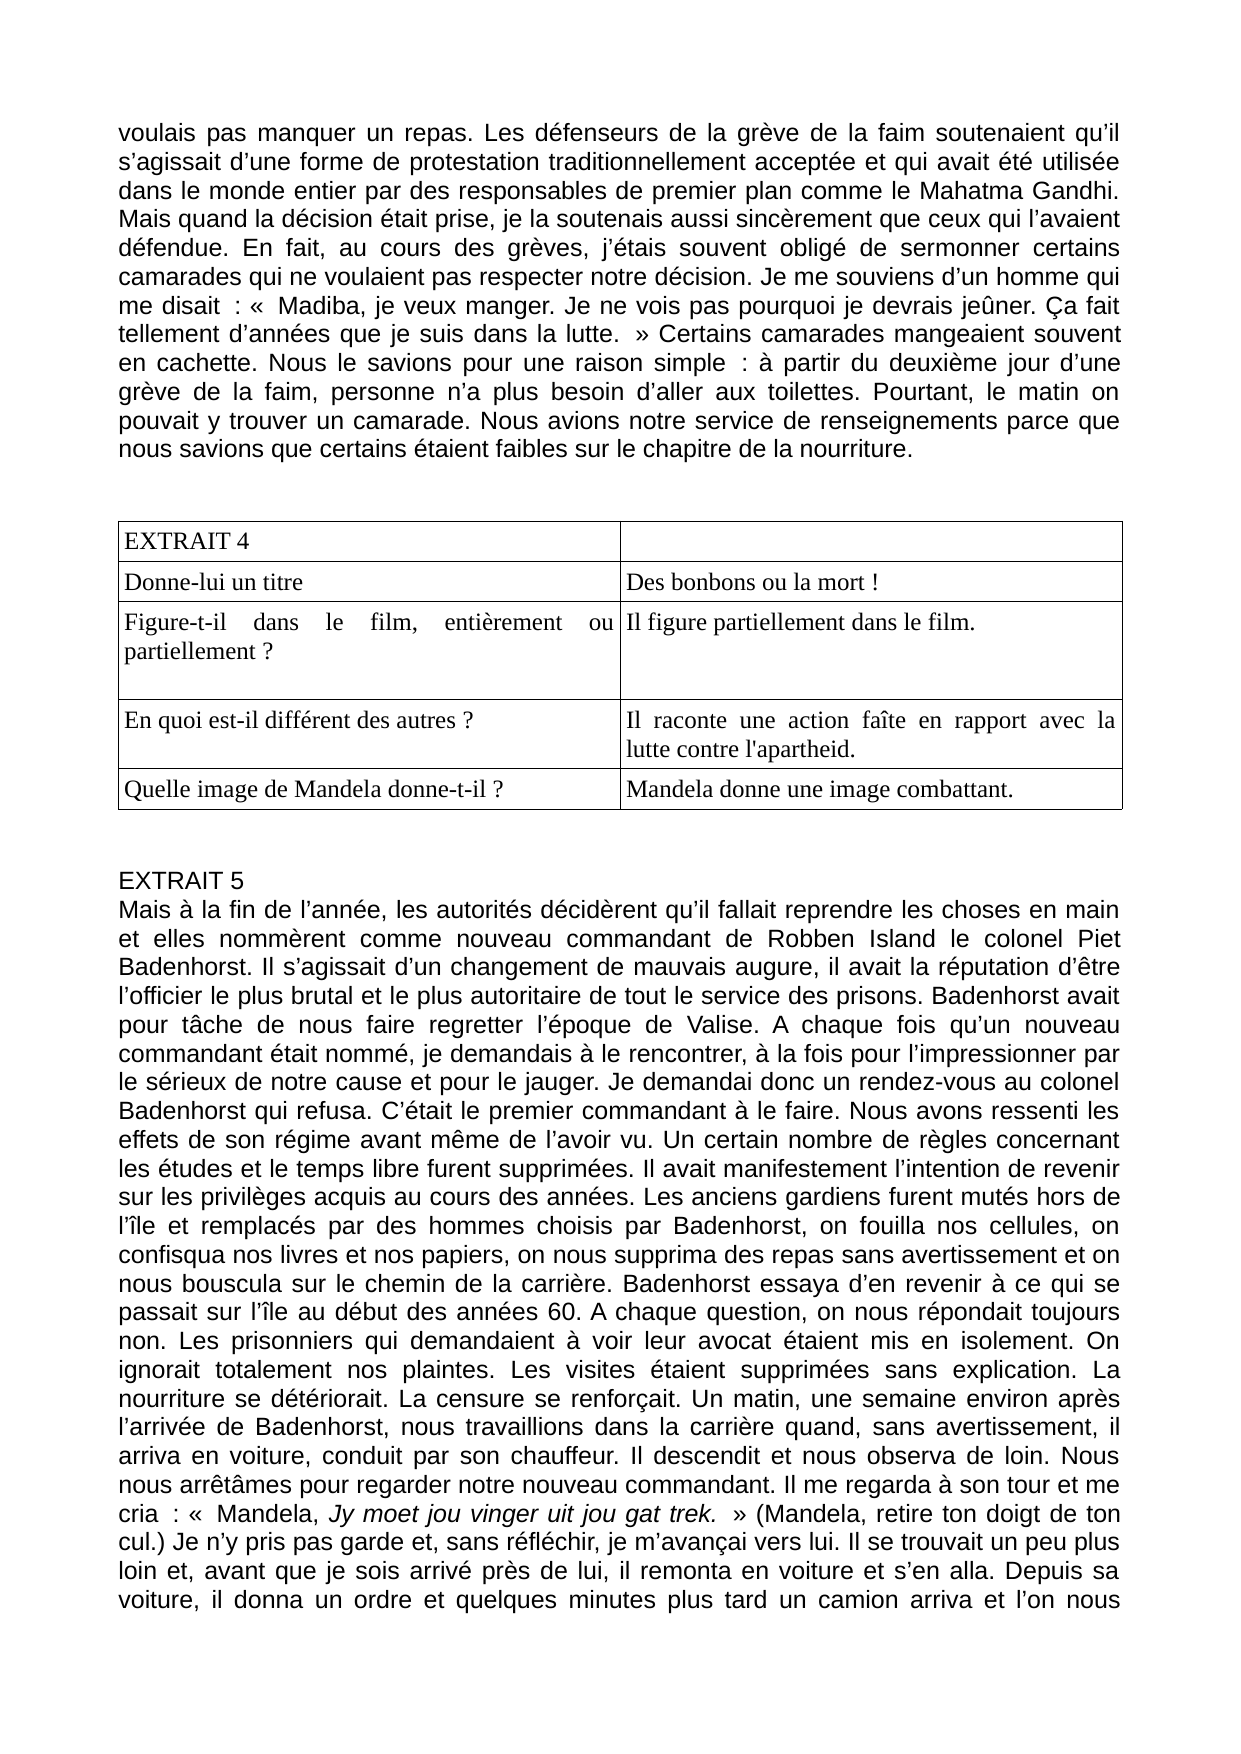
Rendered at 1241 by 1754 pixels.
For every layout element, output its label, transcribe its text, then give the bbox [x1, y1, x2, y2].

table_cell Mandela donne une image combattant. [621, 769, 1122, 808]
table_cell Donne-lui un titre [119, 562, 620, 601]
table_header [621, 522, 1122, 561]
table_cell Il figure partiellement dans le film. [621, 602, 1122, 699]
text EXTRAIT 5 [118, 866, 1122, 895]
text voulais pas manquer un repas. Les défenseurs de la grève de la faim soutenaient qu’il s’agissait d’une forme de protestation traditionnellement acceptée et qui avait été utilisée dans le monde entier par des responsables de premier plan comme le Mahatma Gandhi. Mais quand la décision était prise, je la soutenais aussi sincèrement que ceux qui l’avaient défendue. En fait, au cours des grèves, j’étais souvent obligé de sermonner certains camarades qui ne voulaient pas respecter notre décision. Je me souviens d’un homme qui me disait : « Madiba, je veux manger. Je ne vois pas pourquoi je devrais jeûner. Ça fait tellement d’années que je suis dans la lutte. » Certains camarades mangeaient souvent en cachette. Nous le savions pour une raison simple : à partir du deuxième jour d’une grève de la faim, personne n’a plus besoin d’aller aux toilettes. Pourtant, le matin on pouvait y trouver un camarade. Nous avions notre service de renseignements parce que nous savions que certains étaient faibles sur le chapitre de la nourriture. [118, 118, 1122, 463]
table_cell Figure-t-il dans le film, entièrement ou partiellement ? [119, 602, 620, 699]
table_cell Quelle image de Mandela donne-t-il ? [119, 769, 620, 808]
table_cell Il raconte une action faîte en rapport avec la lutte contre l'apartheid. [621, 700, 1122, 768]
table_cell En quoi est-il différent des autres ? [119, 700, 620, 768]
table_header EXTRAIT 4 [119, 522, 620, 561]
text Mais à la fin de l’année, les autorités décidèrent qu’il fallait reprendre les choses en main et elles nommèrent comme nouveau commandant de Robben Island le colonel Piet Badenhorst. Il s’agissait d’un changement de mauvais augure, il avait la réputation d’être l’officier le plus brutal et le plus autoritaire de tout le service des prisons. Badenhorst avait pour tâche de nous faire regretter l’époque de Valise. A chaque fois qu’un nouveau commandant était nommé, je demandais à le rencontrer, à la fois pour l’impressionner par le sérieux de notre cause et pour le jauger. Je demandai donc un rendez-vous au colonel Badenhorst qui refusa. C’était le premier commandant à le faire. Nous avons ressenti les effets de son régime avant même de l’avoir vu. Un certain nombre de règles concernant les études et le temps libre furent supprimées. Il avait manifestement l’intention de revenir sur les privilèges acquis au cours des années. Les anciens gardiens furent mutés hors de l’île et remplacés par des hommes choisis par Badenhorst, on fouilla nos cellules, on confisqua nos livres et nos papiers, on nous supprima des repas sans avertissement et on nous bouscula sur le chemin de la carrière. Badenhorst essaya d’en revenir à ce qui se passait sur l’île au début des années 60. A chaque question, on nous répondait toujours non. Les prisonniers qui demandaient à voir leur avocat étaient mis en isolement. On ignorait totalement nos plaintes. Les visites étaient supprimées sans explication. La nourriture se détériorait. La censure se renforçait. Un matin, une semaine environ après l’arrivée de Badenhorst, nous travaillions dans la carrière quand, sans avertissement, il arriva en voiture, conduit par son chauffeur. Il descendit et nous observa de loin. Nous nous arrêtâmes pour regarder notre nouveau commandant. Il me regarda à son tour et me cria : « Mandela, Jy moet jou vinger uit jou gat trek. » (Mandela, retire ton doigt de ton cul.) Je n’y pris pas garde et, sans réfléchir, je m’avançai vers lui. Il se trouvait un peu plus loin et, avant que je sois arrivé près de lui, il remonta en voiture et s’en alla. Depuis sa voiture, il donna un ordre et quelques minutes plus tard un camion arriva et l’on nous [118, 895, 1122, 1613]
table_cell Des bonbons ou la mort ! [621, 562, 1122, 601]
